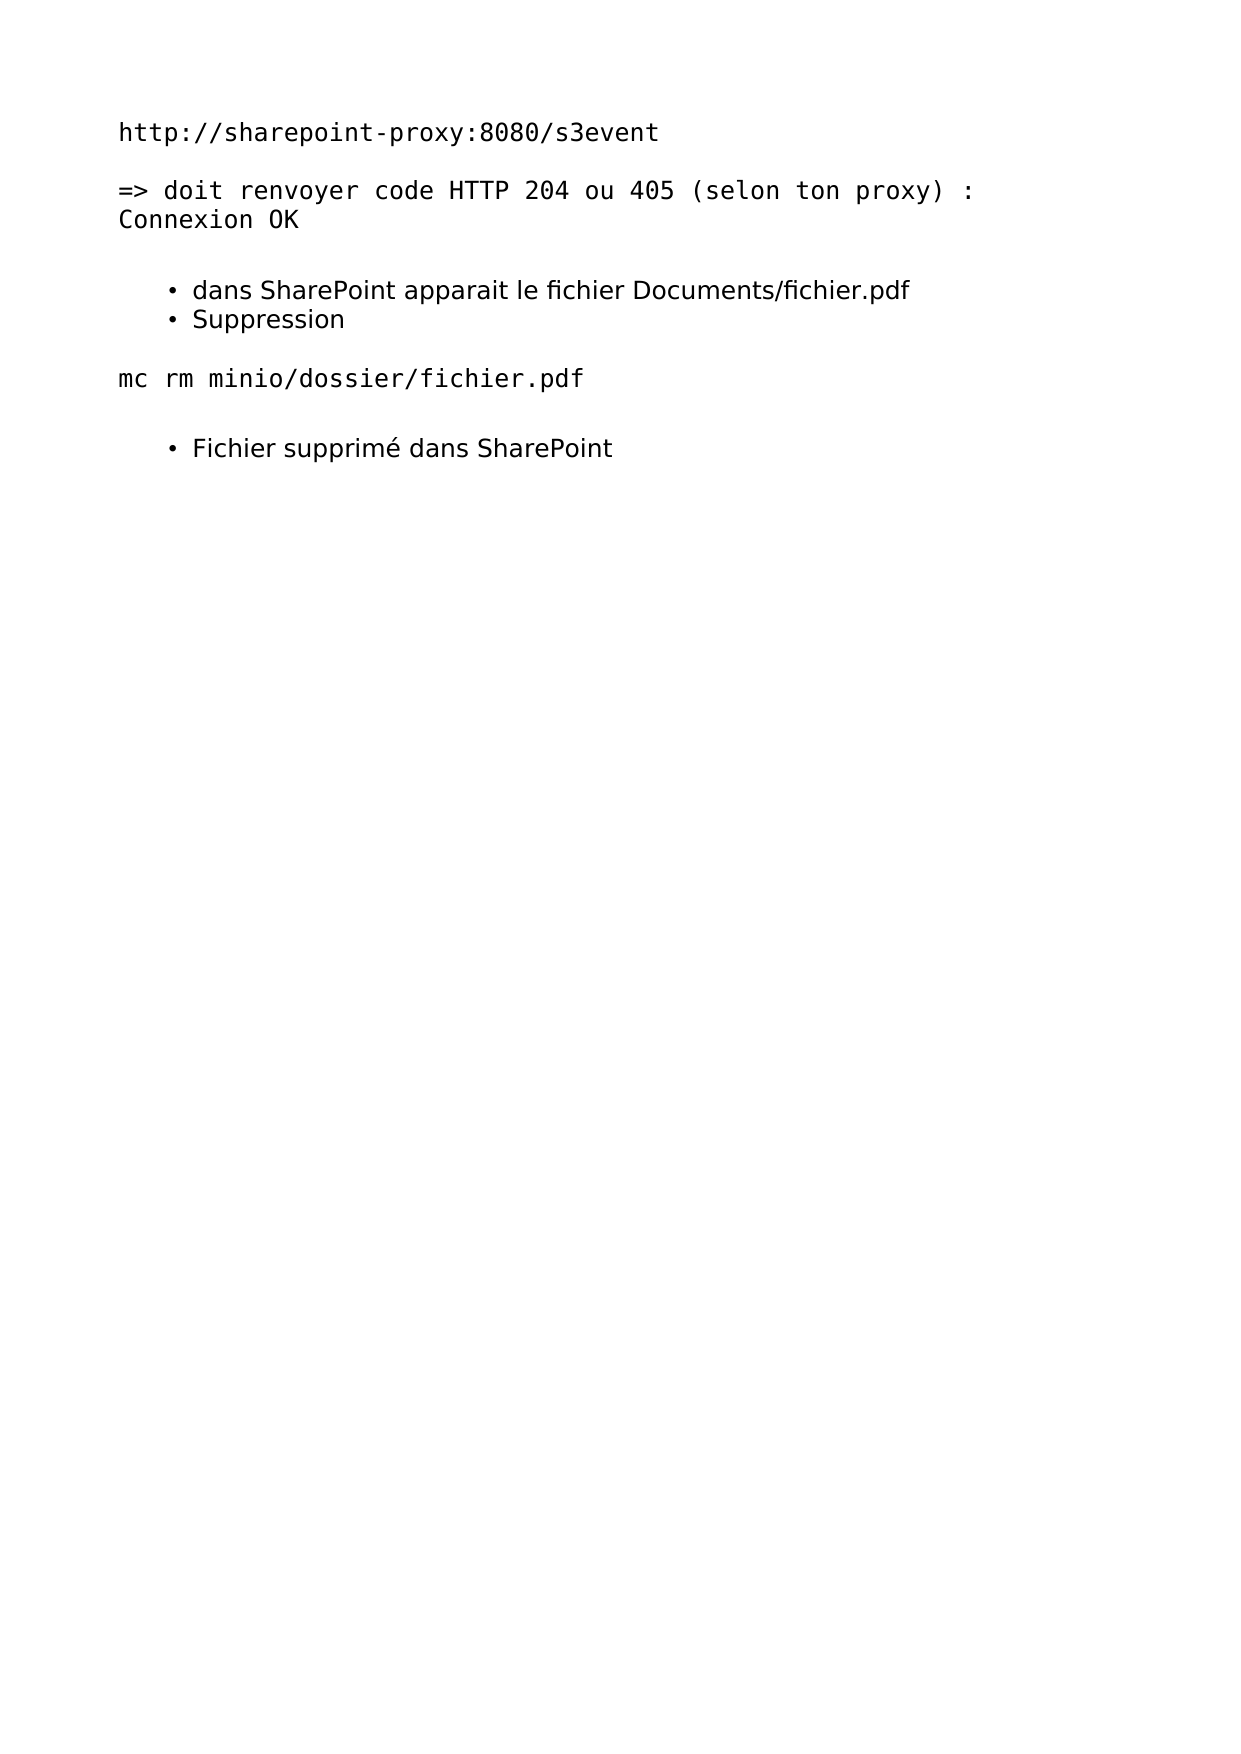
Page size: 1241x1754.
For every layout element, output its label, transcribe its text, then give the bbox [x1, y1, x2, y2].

text http://sharepoint-proxy:8080/s3event => doit renvoyer code HTTP 204 ou 405 (selon ton proxy) : Connexion OK [118, 118, 1122, 235]
list Fichier supprimé dans SharePoint [177, 434, 1122, 463]
list dans SharePoint apparait le fichier Documents/fichier.pdf [177, 276, 1122, 305]
text mc rm minio/dossier/fichier.pdf [118, 364, 1122, 393]
list Suppression [177, 305, 1122, 334]
